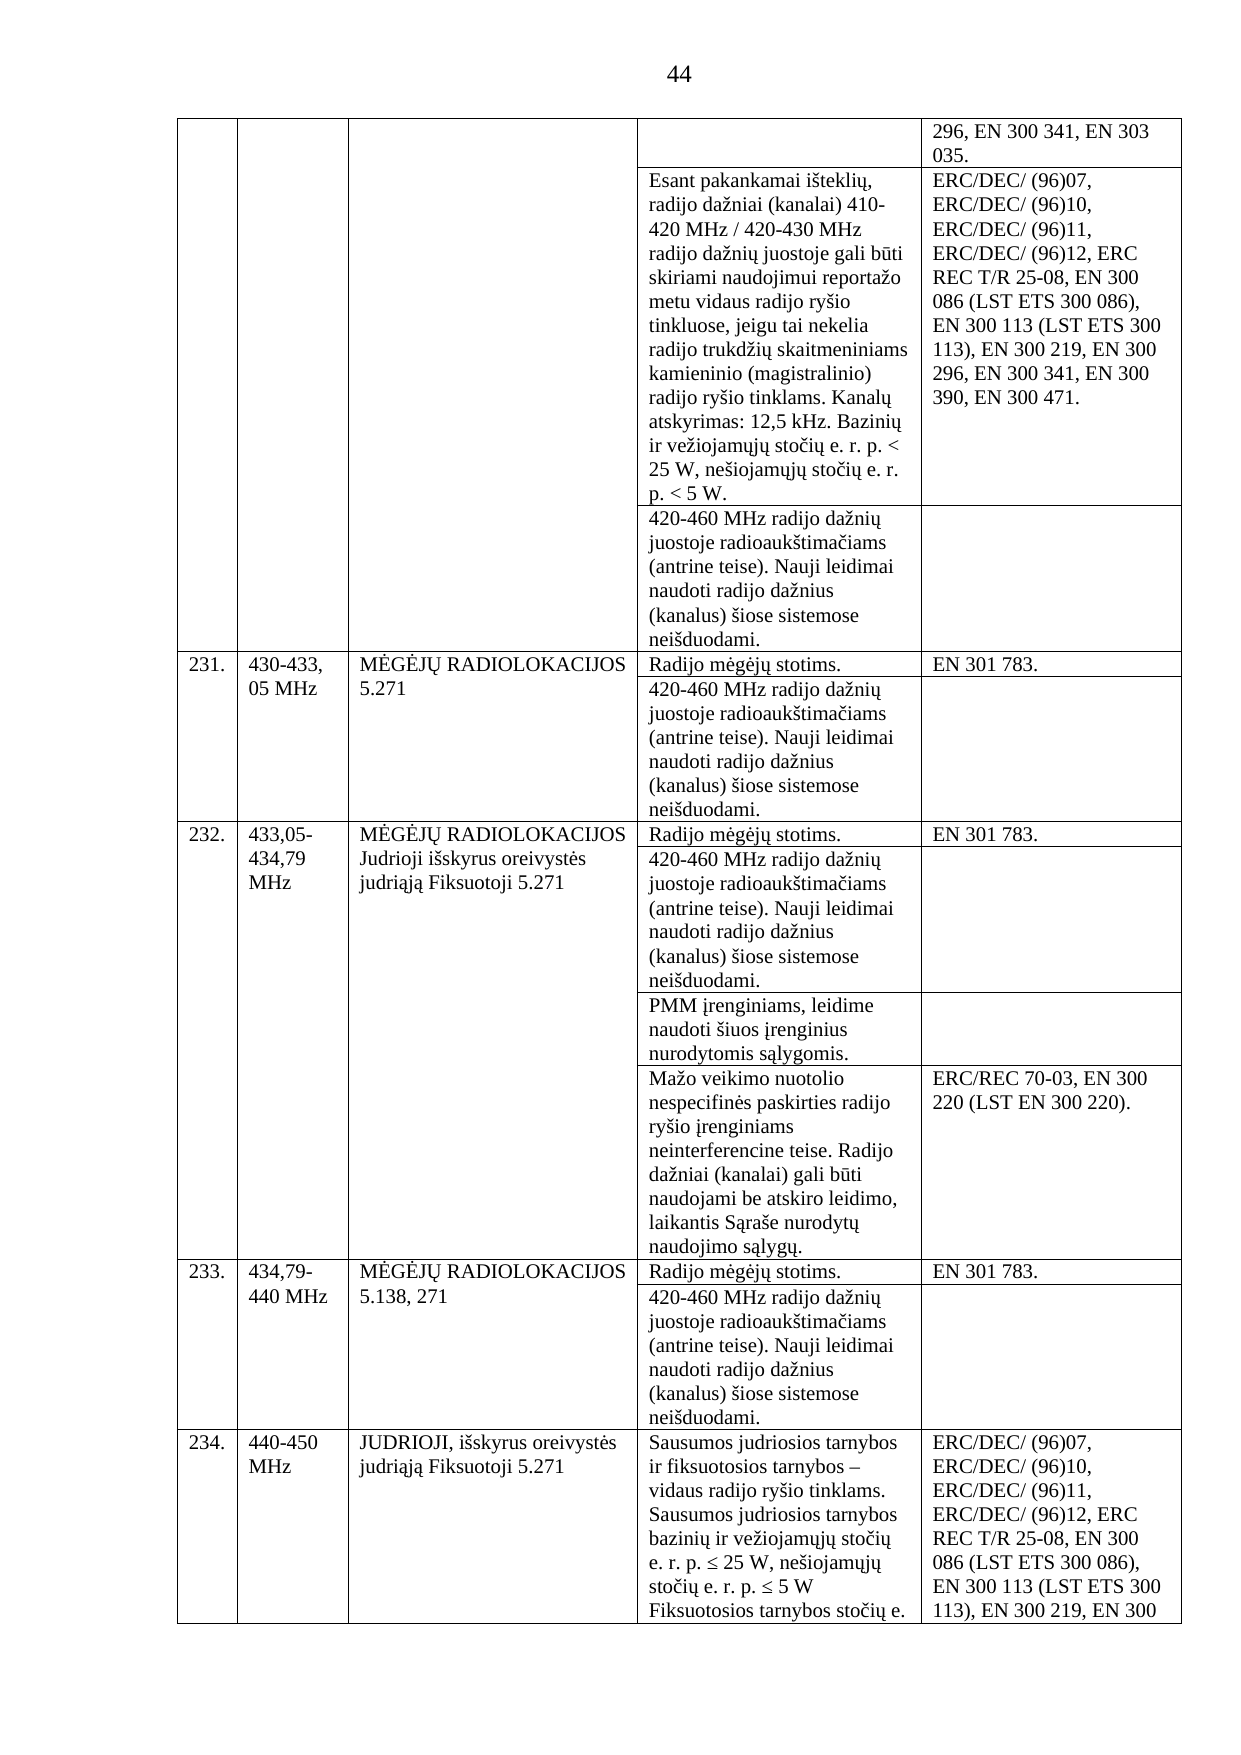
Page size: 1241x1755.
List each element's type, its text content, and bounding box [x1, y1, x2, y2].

table_cell 440-450 MHz [238, 1430, 348, 1622]
table_cell 231. [178, 652, 237, 821]
table_cell 434,79- 440 MHz [238, 1260, 348, 1429]
table_cell Radijo mėgėjų stotims. [638, 822, 921, 846]
table_cell [922, 1285, 1181, 1429]
table_cell [349, 119, 637, 651]
table_cell 420-460 MHz radijo dažnių juostoje radioaukštimačiams (antrine teise). Nauji leidimai naudoti radijo dažnius (kanalus) šiose sistemose neišduodami. [638, 506, 921, 651]
table_cell JUDRIOJI, išskyrus oreivystės judriąją Fiksuotoji 5.271 [349, 1430, 637, 1622]
table_cell Radijo mėgėjų stotims. [638, 652, 921, 676]
table_cell [922, 677, 1181, 821]
table_cell 430-433, 05 MHz [238, 652, 348, 821]
table_cell Radijo mėgėjų stotims. [638, 1260, 921, 1283]
table_cell 232. [178, 822, 237, 1258]
table_cell [922, 847, 1181, 992]
table_cell ERC/DEC/ (96)07, ERC/DEC/ (96)10, ERC/DEC/ (96)11, ERC/DEC/ (96)12, ERC REC T/R 25-08, EN 300 086 (LST ETS 300 086), EN 300 113 (LST ETS 300 113), EN 300 219, EN 300 296, EN 300 341, EN 300 390, EN 300 471. [922, 168, 1181, 505]
table_cell [922, 506, 1181, 651]
table_cell [238, 119, 348, 651]
table_cell 420-460 MHz radijo dažnių juostoje radioaukštimačiams (antrine teise). Nauji leidimai naudoti radijo dažnius (kanalus) šiose sistemose neišduodami. [638, 847, 921, 992]
table_cell Mažo veikimo nuotolio nespecifinės paskirties radijo ryšio įrenginiams neinterferencine teise. Radijo dažniai (kanalai) gali būti naudojami be atskiro leidimo, laikantis Sąraše nurodytų naudojimo sąlygų. [638, 1066, 921, 1258]
table_cell 296, EN 300 341, EN 303 035. [922, 119, 1181, 167]
table_cell 433,05- 434,79 MHz [238, 822, 348, 1258]
table_cell PMM įrenginiams, leidime naudoti šiuos įrenginius nurodytomis sąlygomis. [638, 993, 921, 1065]
table_cell [922, 993, 1181, 1065]
table_cell [638, 119, 921, 167]
table_cell Esant pakankamai išteklių, radijo dažniai (kanalai) 410-420 MHz / 420-430 MHz radijo dažnių juostoje gali būti skiriami naudojimui reportažo metu vidaus radijo ryšio tinkluose, jeigu tai nekelia radijo trukdžių skaitmeniniams kamieninio (magistralinio) radijo ryšio tinklams. Kanalų atskyrimas: 12,5 kHz. Bazinių ir vežiojamųjų stočių e. r. p. < 25 W, nešiojamųjų stočių e. r. p. < 5 W. [638, 168, 921, 505]
table_cell 233. [178, 1260, 237, 1429]
table_cell 234. [178, 1430, 237, 1622]
table_cell ERC/DEC/ (96)07, ERC/DEC/ (96)10, ERC/DEC/ (96)11, ERC/DEC/ (96)12, ERC REC T/R 25-08, EN 300 086 (LST ETS 300 086), EN 300 113 (LST ETS 300 113), EN 300 219, EN 300 [922, 1430, 1181, 1622]
table_cell EN 301 783. [922, 1260, 1181, 1283]
table_cell MĖGĖJŲ RADIOLOKACIJOS 5.271 [349, 652, 637, 821]
table_cell ERC/REC 70-03, EN 300 220 (LST EN 300 220). [922, 1066, 1181, 1258]
table_cell MĖGĖJŲ RADIOLOKACIJOS 5.138, 271 [349, 1260, 637, 1429]
table_cell EN 301 783. [922, 822, 1181, 846]
table_cell Sausumos judriosios tarnybos ir fiksuotosios tarnybos – vidaus radijo ryšio tinklams. Sausumos judriosios tarnybos bazinių ir vežiojamųjų stočių e. r. p. ≤ 25 W, nešiojamųjų stočių e. r. p. ≤ 5 W Fiksuotosios tarnybos stočių e. [638, 1430, 921, 1622]
table_cell 420-460 MHz radijo dažnių juostoje radioaukštimačiams (antrine teise). Nauji leidimai naudoti radijo dažnius (kanalus) šiose sistemose neišduodami. [638, 1285, 921, 1429]
table_cell 420-460 MHz radijo dažnių juostoje radioaukštimačiams (antrine teise). Nauji leidimai naudoti radijo dažnius (kanalus) šiose sistemose neišduodami. [638, 677, 921, 821]
table_cell EN 301 783. [922, 652, 1181, 676]
table_cell MĖGĖJŲ RADIOLOKACIJOS Judrioji išskyrus oreivystės judriąją Fiksuotoji 5.271 [349, 822, 637, 1258]
table_cell [178, 119, 237, 651]
